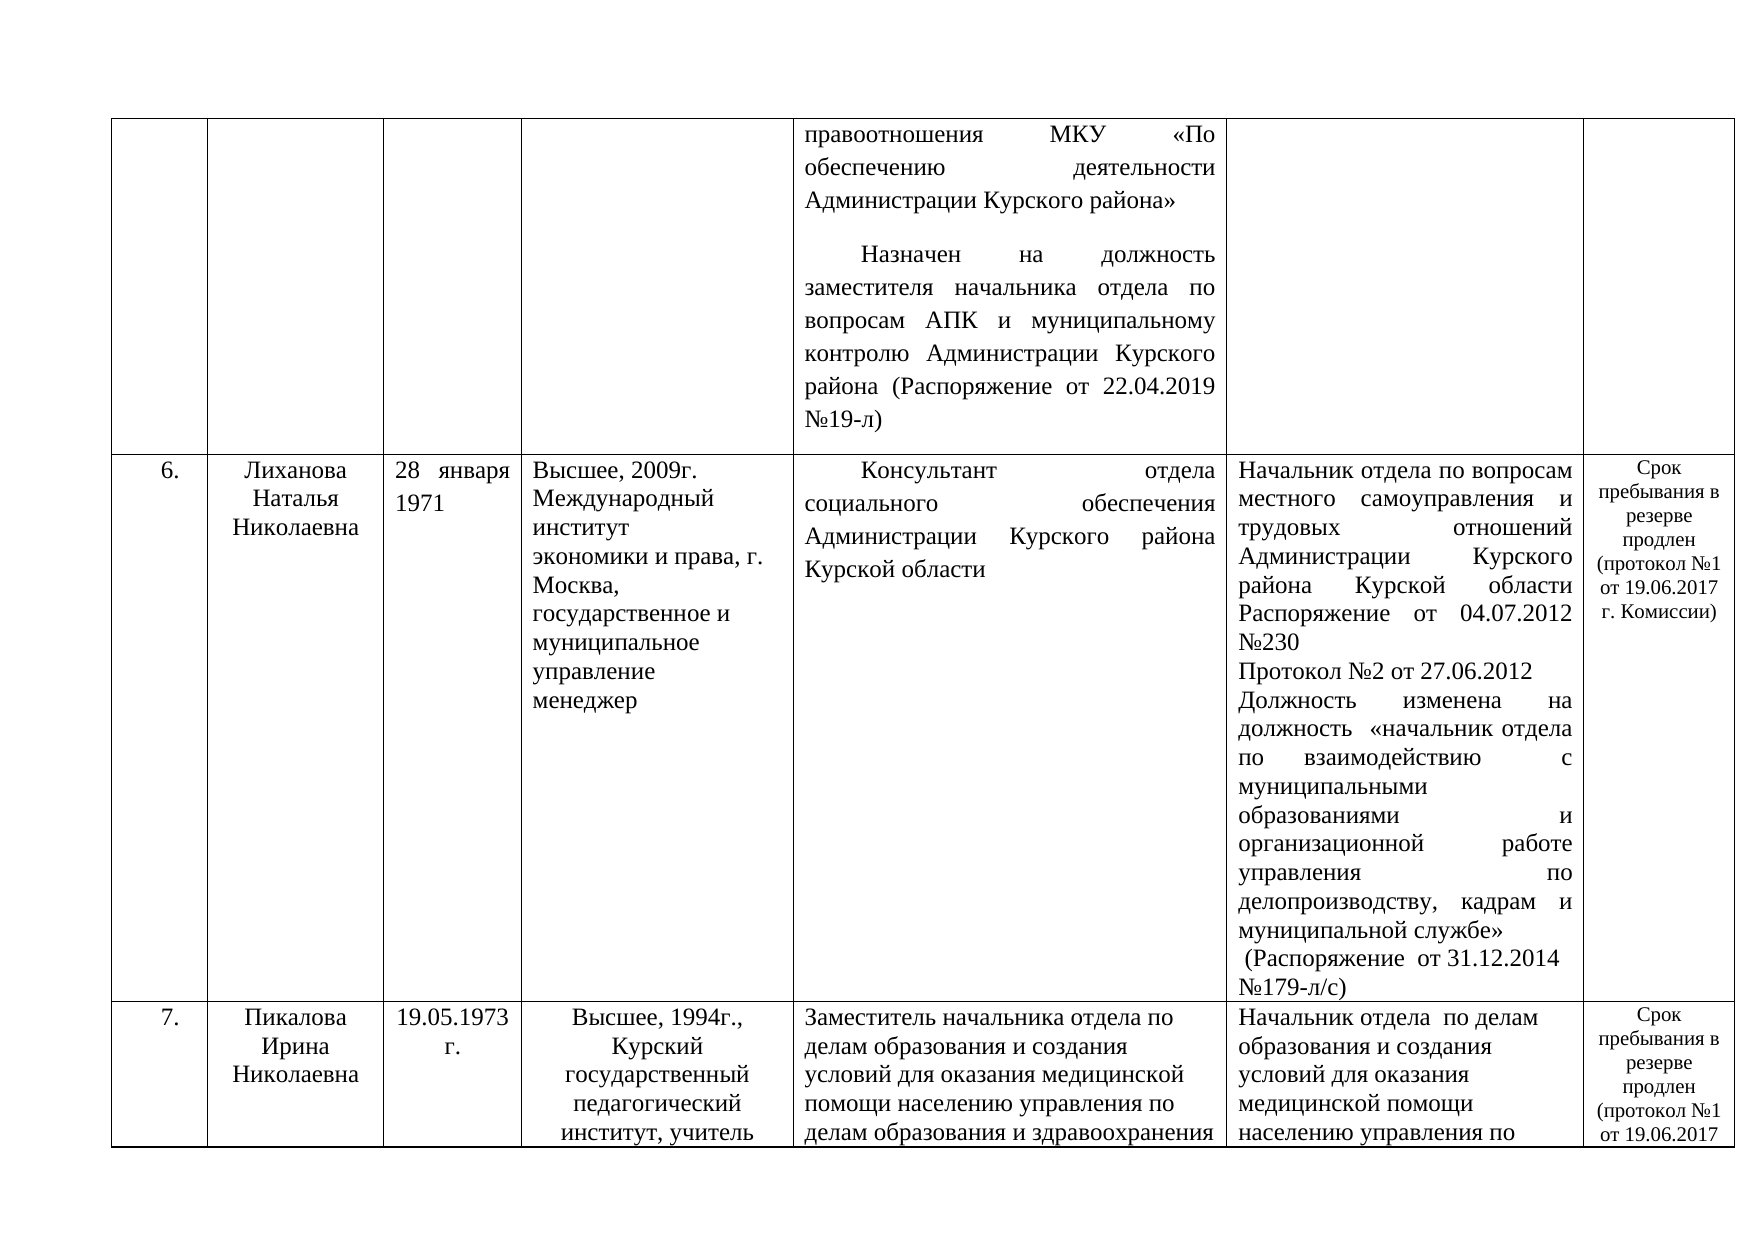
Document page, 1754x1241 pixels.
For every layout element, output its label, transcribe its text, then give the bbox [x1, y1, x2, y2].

table_cell 28 января 1971 [384, 455, 521, 1001]
table_cell [112, 1002, 207, 1146]
table_cell [208, 119, 383, 454]
table_cell Заместитель начальника отдела по делам образования и создания условий для оказания медицинской помощи населению управления по делам образования и здравоохранения [794, 1002, 1226, 1146]
table_cell Лиханова Наталья Николаевна [208, 455, 383, 1001]
table_cell [1584, 119, 1734, 454]
table_cell Высшее, 2009г. Международный институт экономики и права, г. Москва, государственное и муниципальное управление менеджер [522, 455, 793, 1001]
table_cell Высшее, 1994г., Курский государственный педагогический институт, учитель [522, 1002, 793, 1146]
table_cell Пикалова Ирина Николаевна [208, 1002, 383, 1146]
table_cell [522, 119, 793, 454]
table_cell [112, 455, 207, 1001]
table_cell Срок пребывания в резерве продлен (протокол №1 от 19.06.2017 [1584, 1002, 1734, 1146]
table_cell [1227, 119, 1583, 454]
table_cell [112, 119, 207, 454]
table_cell Начальник отдела по делам образования и создания условий для оказания медицинской помощи населению управления по [1227, 1002, 1583, 1146]
table_cell Консультант отдела социального обеспечения Администрации Курского района Курской области [794, 455, 1226, 1001]
table_cell Срок пребывания в резерве продлен (протокол №1 от 19.06.2017 г. Комиссии) [1584, 455, 1734, 1001]
table_cell [384, 119, 521, 454]
table_cell правоотношения МКУ «По обеспечению деятельности Администрации Курского района» Назначен на должность заместителя начальника отдела по вопросам АПК и муниципальному контролю Администрации Курского района (Распоряжение от 22.04.2019 №19-л) [794, 119, 1226, 454]
table_cell Начальник отдела по вопросам местного самоуправления и трудовых отношений Администрации Курского района Курской области Распоряжение от 04.07.2012 №230 Протокол №2 от 27.06.2012 Должность изменена на должность «начальник отдела по взаимодействию с муниципальными образованиями и организационной работе управления по делопроизводству, кадрам и муниципальной службе» (Распоряжение от 31.12.2014 №179-л/с) [1227, 455, 1583, 1001]
table_cell 19.05.1973г. [384, 1002, 521, 1146]
